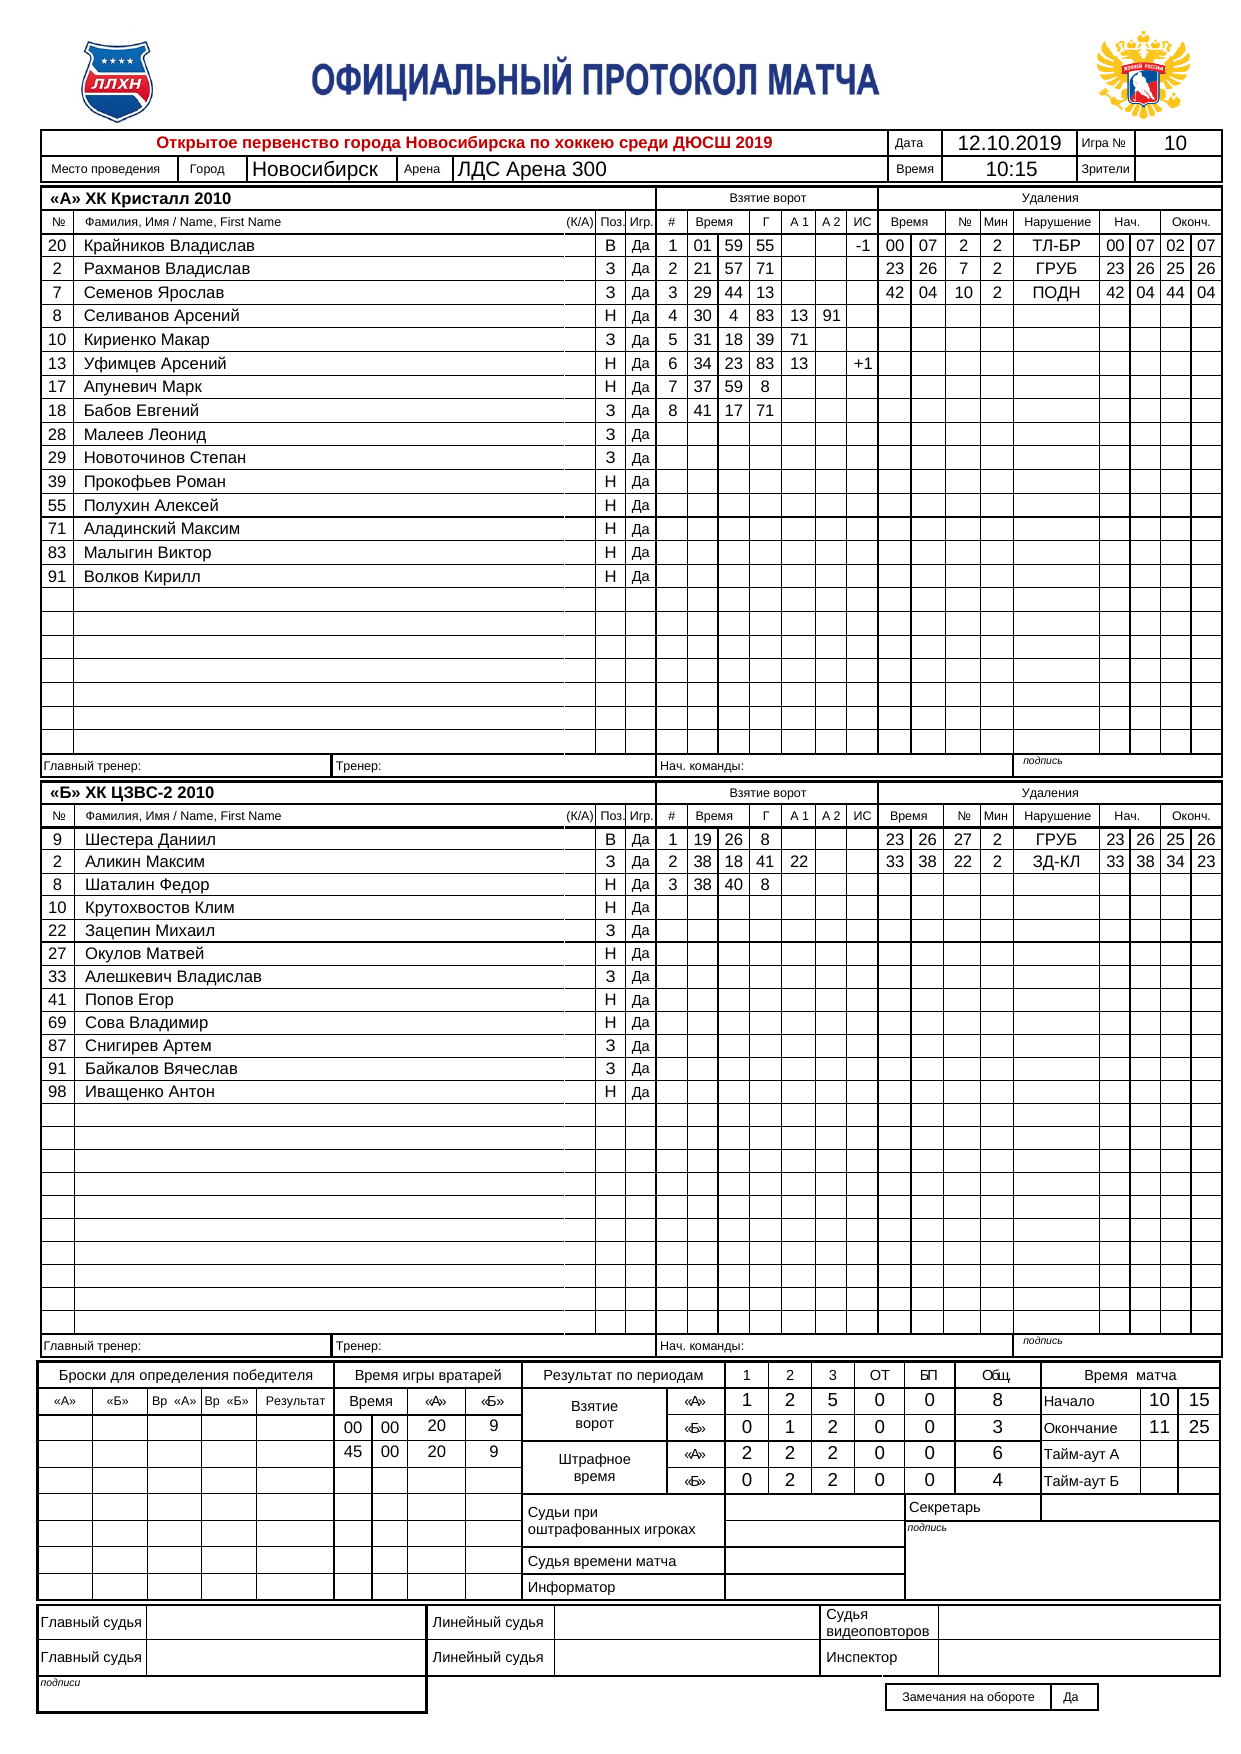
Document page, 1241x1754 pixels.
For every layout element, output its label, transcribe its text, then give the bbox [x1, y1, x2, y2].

table_cell [719, 1288, 749, 1310]
table_cell [1161, 328, 1190, 351]
table_cell [847, 423, 877, 445]
table_cell [148, 1416, 201, 1440]
table_cell [257, 1441, 333, 1467]
table_cell 2 [657, 850, 687, 872]
table_cell [750, 1081, 781, 1103]
table_cell 0 [726, 1415, 768, 1440]
table_cell А 2 [816, 211, 846, 233]
table_cell [912, 659, 945, 682]
table_cell Да [626, 446, 655, 469]
table_cell Поз. [596, 805, 625, 826]
table_cell [1100, 541, 1129, 564]
table_cell [657, 943, 687, 964]
table_cell [42, 1311, 74, 1333]
table_cell [912, 1196, 943, 1218]
table_cell [565, 423, 595, 445]
table_cell 1 [769, 1415, 811, 1440]
table_cell [688, 1219, 717, 1241]
table_cell [148, 1574, 201, 1599]
table_cell [719, 1219, 749, 1241]
table_cell [657, 541, 687, 564]
table_cell [816, 1104, 846, 1126]
table_cell Судьи при оштрафованных игроках [523, 1495, 724, 1546]
table_cell Шестера Даниил [75, 829, 564, 849]
table_cell [657, 896, 687, 918]
table_cell [657, 920, 687, 941]
table_cell [912, 1311, 943, 1333]
table_cell [1131, 1311, 1160, 1333]
table_cell [1100, 494, 1129, 516]
table_cell 2 [42, 850, 74, 872]
table_cell З [596, 328, 625, 351]
table_cell [1131, 1104, 1160, 1126]
table_cell Оконч. [1161, 211, 1221, 233]
table_cell [1192, 588, 1221, 611]
table_header «Б» ХК ЦЗВС-2 2010 [42, 783, 655, 803]
table_cell [946, 683, 980, 706]
table_cell [1131, 588, 1160, 611]
table_cell 02 [1161, 235, 1190, 256]
table_cell 87 [42, 1035, 74, 1057]
table_cell [879, 470, 910, 493]
table_cell [750, 636, 781, 658]
table_header Общ. [956, 1363, 1040, 1387]
table_cell [596, 1242, 625, 1264]
table_cell [1161, 1104, 1190, 1126]
table_cell [75, 1173, 564, 1195]
table_cell [1100, 636, 1129, 658]
table_cell [39, 1574, 92, 1599]
table_cell [42, 1265, 74, 1287]
table_cell [596, 1219, 625, 1241]
table_cell [750, 1012, 781, 1033]
table_cell [847, 470, 877, 493]
table_cell [1131, 494, 1160, 516]
table_cell [944, 1219, 980, 1241]
table_cell 6 [657, 352, 687, 374]
table_cell [782, 446, 815, 469]
table_cell (К/А) [565, 805, 595, 826]
table_cell Игр. [626, 805, 655, 826]
table_cell Апуневич Марк [74, 376, 564, 398]
table_cell [1014, 1288, 1099, 1310]
table_cell 0 [726, 1468, 768, 1493]
table_cell [782, 829, 815, 849]
table_cell [1014, 565, 1099, 587]
table_cell [750, 943, 781, 964]
table_cell «Б» [93, 1389, 147, 1413]
table_cell [1014, 399, 1099, 422]
table_cell [719, 494, 749, 516]
table_cell [981, 943, 1013, 964]
table_cell [912, 446, 945, 469]
table_cell [847, 541, 877, 564]
table_cell [946, 470, 980, 493]
table_cell [816, 1150, 846, 1172]
table_cell [816, 683, 846, 706]
table_cell Мин [981, 805, 1013, 826]
table_cell [912, 470, 945, 493]
table_cell [750, 588, 781, 611]
table_cell Да [626, 518, 655, 540]
table_cell [944, 1173, 980, 1195]
table_cell [596, 707, 625, 729]
table_cell [1014, 874, 1099, 895]
table_cell [688, 1196, 717, 1218]
table_cell [688, 966, 717, 987]
table_cell [657, 966, 687, 987]
table_cell [42, 1196, 74, 1218]
table_cell [626, 1150, 655, 1172]
table_cell [912, 1173, 943, 1195]
table_cell [719, 565, 749, 587]
table_header «А» ХК Кристалл 2010 [42, 188, 655, 209]
table_cell [981, 1242, 1013, 1264]
table_cell [946, 565, 980, 587]
table_cell [719, 1150, 749, 1172]
table_cell [688, 565, 717, 587]
table_cell 34 [1161, 850, 1190, 872]
table_cell [1131, 518, 1160, 540]
table_cell Время [688, 805, 749, 826]
table_cell [939, 1640, 1219, 1675]
table_cell [1014, 989, 1099, 1011]
table_cell Время [889, 157, 941, 181]
table_cell [1131, 874, 1160, 895]
table_cell [688, 1242, 717, 1264]
table_cell [816, 588, 846, 611]
table_cell [946, 328, 980, 351]
table_cell [565, 612, 595, 634]
table_cell [1131, 659, 1160, 682]
table_cell Рахманов Владислав [74, 257, 564, 280]
table_cell [981, 659, 1013, 682]
table_cell [782, 1127, 815, 1149]
table_cell Да [626, 1081, 655, 1103]
table_cell [1014, 1035, 1099, 1057]
table_cell [202, 1574, 256, 1599]
table_header ОТ [855, 1363, 904, 1387]
table_cell 9 [42, 829, 74, 849]
table_cell [39, 1416, 92, 1440]
table_cell 04 [1192, 281, 1221, 303]
table_header Удаления [879, 783, 1221, 803]
table_cell Уфимцев Арсений [74, 352, 564, 374]
table_cell 1 [726, 1389, 768, 1413]
table_cell [847, 989, 877, 1011]
table_cell [1192, 518, 1221, 540]
table_cell [257, 1521, 333, 1546]
table_cell [596, 612, 625, 634]
table_cell 23 [1192, 850, 1221, 872]
table_cell 34 [688, 352, 717, 374]
table_cell [657, 1127, 687, 1149]
table_cell 2 [726, 1442, 768, 1467]
table_cell Окончание [1042, 1415, 1140, 1440]
table_cell [565, 1265, 595, 1287]
table_cell [946, 376, 980, 398]
table_cell «Б » [466, 1389, 521, 1413]
table_cell [565, 920, 595, 941]
table_cell [1192, 707, 1221, 729]
table_cell [596, 1150, 625, 1172]
table_cell [944, 1127, 980, 1149]
table_cell [981, 966, 1013, 987]
table_cell [1161, 612, 1190, 634]
table_cell [1192, 943, 1221, 964]
table_cell [782, 494, 815, 516]
table_cell [847, 1104, 877, 1126]
table_cell [726, 1495, 904, 1520]
table_cell [981, 1173, 1013, 1195]
table_header БП [905, 1363, 954, 1387]
table_cell [879, 399, 910, 422]
table_cell подпись [1014, 1335, 1221, 1356]
table_cell [565, 636, 595, 658]
table_cell [726, 1575, 904, 1599]
table_cell ЗД-КЛ [1014, 850, 1099, 872]
table_cell [1131, 1288, 1160, 1310]
table_cell [912, 305, 945, 327]
table_cell [657, 707, 687, 729]
table_cell 2 [981, 850, 1013, 872]
table_cell [657, 1265, 687, 1287]
table_cell Да [626, 376, 655, 398]
table_cell [750, 541, 781, 564]
table_cell [1141, 1468, 1177, 1493]
table_cell [719, 730, 749, 753]
table_cell [944, 1150, 980, 1172]
table_cell Аликин Максим [75, 850, 564, 872]
table_cell [596, 1265, 625, 1287]
table_cell [879, 966, 910, 987]
table_cell [719, 1104, 749, 1126]
table_cell [1192, 305, 1221, 327]
table_header Игра № [1078, 131, 1134, 155]
table_cell [657, 683, 687, 706]
table_cell [782, 1265, 815, 1287]
table_cell [879, 1127, 910, 1149]
table_cell 55 [42, 494, 73, 516]
table_header 10 [1136, 131, 1221, 155]
table_cell [202, 1521, 256, 1546]
table_cell [912, 636, 945, 658]
table_cell [74, 707, 564, 729]
table_cell [782, 612, 815, 634]
table_cell [912, 707, 945, 729]
table_cell 25 [1179, 1415, 1219, 1440]
table_cell [42, 1219, 74, 1241]
table_cell [847, 683, 877, 706]
table_cell [1179, 1441, 1219, 1467]
table_header Взятие ворот [657, 188, 877, 209]
table_cell [816, 1058, 846, 1079]
table_cell [750, 1265, 781, 1287]
table_cell [946, 446, 980, 469]
table_cell [847, 1150, 877, 1172]
table_cell Да [626, 423, 655, 445]
table_cell [688, 423, 717, 445]
table_cell Да [626, 1012, 655, 1033]
table_cell [750, 494, 781, 516]
table_cell [750, 896, 781, 918]
table_cell [912, 612, 945, 634]
table_cell [42, 612, 73, 634]
table_cell Н [596, 1012, 625, 1033]
table_cell [257, 1416, 333, 1440]
table_cell [565, 874, 595, 895]
table_cell [719, 1081, 749, 1103]
table_cell 38 [1131, 850, 1160, 872]
table_cell [782, 943, 815, 964]
table_cell [596, 1173, 625, 1195]
table_cell 98 [42, 1081, 74, 1103]
table_cell [657, 612, 687, 634]
table_cell [816, 399, 846, 422]
table_cell [1014, 966, 1099, 987]
table_cell [879, 588, 910, 611]
table_cell [981, 1150, 1013, 1172]
table_cell 41 [42, 989, 74, 1011]
table_cell [657, 1311, 687, 1333]
table_cell [1161, 1173, 1190, 1195]
table_cell 10 [42, 328, 73, 351]
table_cell [782, 1081, 815, 1103]
table_cell 10 [1141, 1389, 1177, 1413]
table_cell [1161, 1081, 1190, 1103]
table_cell Н [596, 1081, 625, 1103]
table_cell [750, 1127, 781, 1149]
table_cell [816, 707, 846, 729]
table_cell [1161, 494, 1190, 516]
table_cell [1131, 376, 1160, 398]
table_cell [912, 966, 943, 987]
table_cell [1131, 730, 1160, 753]
table_cell [847, 1196, 877, 1218]
table_cell [657, 659, 687, 682]
table_cell [1131, 1265, 1160, 1287]
table_cell [1131, 1150, 1160, 1172]
table_cell [1042, 1495, 1219, 1520]
table_cell [946, 541, 980, 564]
table_cell [1014, 305, 1099, 327]
table_cell [944, 1035, 980, 1057]
table_cell [719, 1127, 749, 1149]
table_cell 0 [855, 1468, 904, 1493]
table_cell [847, 636, 877, 658]
table_cell [565, 352, 595, 374]
table_cell [912, 1265, 943, 1287]
table_cell Новоточинов Степан [74, 446, 564, 469]
table_cell 10:15 [943, 157, 1076, 181]
table_cell [912, 1242, 943, 1264]
table_cell [1100, 1104, 1129, 1126]
table_cell 2 [812, 1468, 854, 1493]
table_cell [750, 470, 781, 493]
table_cell Результат [257, 1389, 333, 1413]
table_cell 0 [855, 1415, 904, 1440]
table_cell Попов Егор [75, 989, 564, 1011]
table_cell [1131, 541, 1160, 564]
table_cell [1100, 1173, 1129, 1195]
table_cell [782, 1219, 815, 1241]
table_cell [1131, 470, 1160, 493]
table_cell [981, 518, 1013, 540]
table_cell 00 [879, 235, 910, 256]
table_cell [42, 1173, 74, 1195]
table_cell [257, 1547, 333, 1573]
table_cell [1014, 1173, 1099, 1195]
table_cell [688, 1104, 717, 1126]
table_cell [847, 281, 877, 303]
table_cell [879, 1219, 910, 1241]
table_cell [1192, 636, 1221, 658]
table_cell [981, 683, 1013, 706]
table_cell [1192, 683, 1221, 706]
table_cell 71 [42, 518, 73, 540]
table_cell [1014, 1150, 1099, 1172]
table_cell [39, 1441, 92, 1467]
table_cell [565, 683, 595, 706]
table_cell 2 [42, 257, 73, 280]
table_cell [1161, 1150, 1190, 1172]
table_cell [565, 829, 595, 849]
table_cell [565, 470, 595, 493]
table_cell Нарушение [1014, 805, 1099, 826]
table_cell [750, 1288, 781, 1310]
table_cell [1100, 1150, 1129, 1172]
table_cell [1161, 518, 1190, 540]
table_cell 42 [879, 281, 910, 303]
table_cell [946, 588, 980, 611]
table_cell [816, 235, 846, 256]
table_cell [565, 1173, 595, 1195]
table_cell [565, 446, 595, 469]
table_cell [719, 659, 749, 682]
table_cell [565, 943, 595, 964]
table_cell [750, 659, 781, 682]
table_cell Н [596, 989, 625, 1011]
table_cell [688, 612, 717, 634]
table_cell 00 [1100, 235, 1129, 256]
table_cell 0 [905, 1389, 954, 1413]
table_cell [816, 281, 846, 303]
table_cell [782, 281, 815, 303]
table_cell «А» [668, 1389, 724, 1413]
table_cell Вр «Б» [202, 1389, 256, 1413]
table_cell [1161, 305, 1190, 327]
table_cell [1100, 1012, 1129, 1033]
table_cell Полухин Алексей [74, 494, 564, 516]
table_cell [816, 1127, 846, 1149]
table_cell [816, 874, 846, 895]
table_cell [750, 920, 781, 941]
table_cell [565, 730, 595, 753]
table_cell [847, 943, 877, 964]
table_cell [1192, 659, 1221, 682]
table_cell 23 [1100, 829, 1129, 849]
table_cell [596, 636, 625, 658]
table_header 2 [769, 1363, 811, 1387]
table_cell 41 [750, 850, 781, 872]
table_cell 71 [750, 257, 781, 280]
table_cell [657, 1012, 687, 1033]
table_cell [782, 235, 815, 256]
table_cell [596, 1196, 625, 1218]
table_cell 2 [981, 829, 1013, 849]
table_cell [782, 1058, 815, 1079]
table_cell [1192, 896, 1221, 918]
table_cell Время [335, 1389, 407, 1413]
table_cell Да [626, 920, 655, 941]
table_cell [750, 1242, 781, 1264]
table_cell подпись [1014, 755, 1221, 776]
table_cell 71 [750, 399, 781, 422]
table_cell [1192, 541, 1221, 564]
table_cell [408, 1574, 465, 1599]
table_cell 26 [1131, 257, 1160, 280]
table_cell [42, 1150, 74, 1172]
table_cell [847, 399, 877, 422]
table_cell [719, 588, 749, 611]
table_cell [1131, 989, 1160, 1011]
table_cell [719, 446, 749, 469]
table_cell [944, 896, 980, 918]
table_cell [847, 850, 877, 872]
table_cell 04 [912, 281, 945, 303]
table_cell Нач. [1100, 805, 1160, 826]
table_cell ГРУБ [1014, 257, 1099, 280]
table_cell [1136, 157, 1221, 181]
table_cell [816, 1219, 846, 1241]
table_cell [1161, 943, 1190, 964]
table_cell 7 [657, 376, 687, 398]
table_cell [555, 1606, 819, 1639]
table_cell 07 [1192, 235, 1221, 256]
table_cell 07 [1131, 235, 1160, 256]
table_cell [816, 920, 846, 941]
table_cell А 1 [782, 805, 815, 826]
table_cell 38 [912, 850, 943, 872]
picture [5, 28, 1197, 129]
table_cell [373, 1574, 407, 1599]
table_cell [626, 612, 655, 634]
table_cell Да [626, 328, 655, 351]
table_cell [1131, 920, 1160, 941]
table_cell [626, 730, 655, 753]
table_cell [912, 565, 945, 587]
table_cell Секретарь [906, 1495, 1040, 1520]
table_cell Время [879, 805, 943, 826]
table_cell [847, 1081, 877, 1103]
table_cell [816, 989, 846, 1011]
table_cell Тайм-аут Б [1042, 1468, 1140, 1493]
table_cell [75, 1104, 564, 1126]
table_cell ГРУБ [1014, 829, 1099, 849]
table_cell [944, 966, 980, 987]
table_cell [981, 446, 1013, 469]
table_cell З [596, 257, 625, 280]
table_cell [1014, 636, 1099, 658]
table_cell Да [626, 943, 655, 964]
table_cell [1161, 541, 1190, 564]
table_cell [657, 518, 687, 540]
table_cell Г [750, 211, 781, 233]
table_cell [1161, 707, 1190, 729]
table_header Открытое первенство города Новосибирска по хоккею среди ДЮСШ 2019 [42, 131, 887, 155]
table_cell [39, 1494, 92, 1520]
table_cell [1100, 896, 1129, 918]
table_cell 26 [1131, 829, 1160, 849]
table_cell [596, 659, 625, 682]
table_cell [879, 1173, 910, 1195]
table_cell Да [626, 235, 655, 256]
table_cell [719, 1173, 749, 1195]
table_cell 0 [855, 1389, 904, 1413]
table_cell 22 [944, 850, 980, 872]
table_cell 40 [719, 874, 749, 895]
table_cell Время [879, 211, 945, 233]
table_cell [1131, 896, 1160, 918]
table_cell [1131, 446, 1160, 469]
table_cell [1100, 399, 1129, 422]
table_cell [626, 1127, 655, 1149]
table_cell [148, 1547, 201, 1573]
table_cell [847, 659, 877, 682]
table_cell [1161, 1127, 1190, 1149]
table_cell [1131, 1127, 1160, 1149]
table_cell [257, 1468, 333, 1493]
table_cell [657, 1173, 687, 1195]
table_cell [782, 1012, 815, 1033]
table_cell Н [596, 896, 625, 918]
table_cell 44 [719, 281, 749, 303]
table_cell [657, 1081, 687, 1103]
table_cell [879, 565, 910, 587]
table_cell 27 [944, 829, 980, 849]
table_cell З [596, 1035, 625, 1057]
table_cell [816, 1242, 846, 1264]
table_cell [782, 1150, 815, 1172]
table_cell (К/А) [565, 211, 595, 233]
table_cell [782, 565, 815, 587]
table_cell [202, 1494, 256, 1520]
table_cell 10 [42, 896, 74, 918]
table_cell [1192, 446, 1221, 469]
table_cell З [596, 446, 625, 469]
table_cell Да [626, 494, 655, 516]
table_cell [981, 565, 1013, 587]
table_cell [75, 1311, 564, 1333]
table_cell [657, 1104, 687, 1126]
table_cell 01 [688, 235, 717, 256]
table_cell Байкалов Вячеслав [75, 1058, 564, 1079]
table_cell [782, 376, 815, 398]
table_cell [565, 588, 595, 611]
table_cell [944, 989, 980, 1011]
table_cell Время [688, 211, 749, 233]
table_cell «А» [668, 1442, 724, 1467]
table_cell [750, 683, 781, 706]
table_header Взятие ворот [657, 783, 877, 803]
table_cell [688, 1288, 717, 1310]
table_cell [466, 1574, 521, 1599]
table_cell [847, 518, 877, 540]
table_cell [879, 659, 910, 682]
table_cell [1161, 659, 1190, 682]
table_cell [847, 1311, 877, 1333]
table_cell [1131, 612, 1160, 634]
table_cell 11 [1141, 1415, 1177, 1440]
table_cell [719, 1035, 749, 1057]
table_cell [1014, 1012, 1099, 1033]
table_cell 42 [1100, 281, 1129, 303]
table_cell [1161, 683, 1190, 706]
table_cell [147, 1606, 425, 1639]
table_cell [688, 1311, 717, 1333]
table_cell [373, 1494, 407, 1520]
table_cell 2 [812, 1415, 854, 1440]
table_cell [847, 565, 877, 587]
table_cell 2 [769, 1442, 811, 1467]
table_cell [816, 1265, 846, 1287]
table_cell [42, 683, 73, 706]
table_cell ИС [847, 805, 877, 826]
table_cell [565, 1150, 595, 1172]
table_cell А 1 [782, 211, 815, 233]
table_cell [596, 588, 625, 611]
table_cell [816, 966, 846, 987]
table_cell [912, 494, 945, 516]
table_cell [782, 636, 815, 658]
table_cell № [42, 211, 73, 233]
table_cell [75, 1288, 564, 1310]
table_cell [1100, 1127, 1129, 1149]
table_cell [688, 1127, 717, 1149]
table_cell [1014, 352, 1099, 374]
table_cell [257, 1494, 333, 1520]
table_cell Поз. [596, 211, 625, 233]
table_cell [1100, 707, 1129, 729]
table_cell 2 [946, 235, 980, 256]
table_cell [565, 328, 595, 351]
table_cell Новосибирск [248, 157, 396, 181]
table_cell З [596, 966, 625, 987]
table_cell [1100, 376, 1129, 398]
table_cell [750, 1311, 781, 1333]
table_cell [1100, 1196, 1129, 1218]
table_cell [1131, 1242, 1160, 1264]
table_cell 26 [912, 829, 943, 849]
table_cell [1100, 588, 1129, 611]
table_cell [42, 1127, 74, 1149]
table_cell [93, 1547, 147, 1573]
table_cell [944, 943, 980, 964]
table_cell [944, 1311, 980, 1333]
table_cell [816, 1196, 846, 1218]
table_cell 91 [42, 1058, 74, 1079]
table_cell 38 [688, 850, 717, 872]
table_cell [879, 920, 910, 941]
table_cell Вр «А» [148, 1389, 201, 1413]
table_cell [42, 1288, 74, 1310]
table_cell [816, 636, 846, 658]
table_cell Семенов Ярослав [74, 281, 564, 303]
table_cell [879, 1288, 910, 1310]
table_cell [782, 541, 815, 564]
table_cell Да [626, 1058, 655, 1079]
table_cell [565, 659, 595, 682]
table_cell [847, 1035, 877, 1057]
table_cell [879, 376, 910, 398]
table_cell [657, 1196, 687, 1218]
table_cell [335, 1574, 371, 1599]
table_cell [816, 1081, 846, 1103]
table_cell [657, 1242, 687, 1264]
table_header Да [1052, 1685, 1097, 1709]
table_cell [1100, 423, 1129, 445]
table_header Замечания на обороте [887, 1685, 1050, 1709]
table_cell [782, 1104, 815, 1126]
table_cell [847, 612, 877, 634]
table_cell [719, 966, 749, 987]
table_cell [626, 1288, 655, 1310]
table_cell [657, 470, 687, 493]
table_cell 30 [688, 305, 717, 327]
table_cell [981, 588, 1013, 611]
table_cell Да [626, 896, 655, 918]
table_cell [981, 707, 1013, 729]
table_cell 59 [719, 235, 749, 256]
table_cell [782, 989, 815, 1011]
table_cell Да [626, 989, 655, 1011]
table_cell Мин [981, 211, 1013, 233]
table_cell [912, 683, 945, 706]
table_cell [912, 989, 943, 1011]
table_cell [1131, 943, 1160, 964]
table_cell [1014, 446, 1099, 469]
table_cell 2 [769, 1389, 811, 1413]
table_cell Да [626, 565, 655, 587]
table_cell [1131, 1081, 1160, 1103]
table_cell 21 [688, 257, 717, 280]
table_cell Город [179, 157, 246, 181]
table_cell [782, 1288, 815, 1310]
table_cell 1 [657, 235, 687, 256]
table_cell [944, 1012, 980, 1033]
table_cell [75, 1127, 564, 1149]
table_cell 83 [750, 305, 781, 327]
table_cell [565, 281, 595, 303]
table_cell Тренер: [333, 755, 655, 776]
table_cell [981, 494, 1013, 516]
table_cell [626, 1311, 655, 1333]
table_cell Линейный судья [428, 1640, 554, 1675]
table_cell Н [596, 470, 625, 493]
table_cell [981, 1219, 1013, 1241]
table_cell [1192, 730, 1221, 753]
table_cell [816, 376, 846, 398]
table_cell [1014, 1265, 1099, 1287]
table_cell [883, 1677, 1220, 1681]
table_cell [657, 1150, 687, 1172]
table_cell Да [626, 352, 655, 374]
table_cell 25 [1161, 829, 1190, 849]
table_cell [912, 328, 945, 351]
table_cell 26 [1192, 257, 1221, 280]
table_cell [75, 1150, 564, 1172]
table_cell [879, 1265, 910, 1287]
table_cell [847, 1127, 877, 1149]
table_cell Штрафное время [523, 1442, 666, 1493]
table_cell [816, 518, 846, 540]
table_cell [1131, 683, 1160, 706]
table_cell [816, 1035, 846, 1057]
table_cell [782, 730, 815, 753]
table_cell [42, 1242, 74, 1264]
table_cell [626, 1242, 655, 1264]
table_cell [879, 943, 910, 964]
table_cell подпись [906, 1522, 1219, 1599]
table_cell [782, 1035, 815, 1057]
table_cell [1100, 1035, 1129, 1057]
table_cell [719, 1311, 749, 1333]
table_cell Тренер: [333, 1335, 655, 1356]
table_cell [1192, 1311, 1221, 1333]
table_cell [42, 707, 73, 729]
table_cell [847, 1288, 877, 1310]
table_cell [912, 920, 943, 941]
table_cell 2 [812, 1442, 854, 1467]
table_cell [42, 1104, 74, 1126]
table_cell [373, 1547, 407, 1573]
table_cell 8 [657, 399, 687, 422]
table_cell В [596, 235, 625, 256]
table_cell [688, 707, 717, 729]
table_cell [912, 1081, 943, 1103]
table_cell [626, 659, 655, 682]
table_cell [1014, 541, 1099, 564]
table_cell [1100, 470, 1129, 493]
table_cell [596, 730, 625, 753]
table_cell № [944, 805, 980, 826]
table_cell [944, 1104, 980, 1126]
table_cell [782, 1242, 815, 1264]
table_cell [750, 730, 781, 753]
table_cell [688, 1081, 717, 1103]
table_cell [74, 683, 564, 706]
table_cell [1014, 1127, 1099, 1149]
table_cell [1161, 966, 1190, 987]
table_cell [879, 1311, 910, 1333]
table_cell [847, 874, 877, 895]
table_cell [75, 1219, 564, 1241]
table_cell [912, 1012, 943, 1033]
table_cell Фамилия, Имя / Name, First Name [74, 211, 565, 233]
table_cell [944, 1288, 980, 1310]
table_cell [750, 565, 781, 587]
table_cell [1192, 376, 1221, 398]
table_cell [657, 1288, 687, 1310]
table_cell 9 [466, 1416, 521, 1440]
table_cell [816, 423, 846, 445]
table_cell [847, 1058, 877, 1079]
table_cell 26 [912, 257, 945, 280]
table_cell [782, 1196, 815, 1218]
table_cell [847, 896, 877, 918]
table_cell 0 [905, 1415, 954, 1440]
table_cell [847, 328, 877, 351]
table_cell [879, 1012, 910, 1033]
table_cell [912, 1219, 943, 1241]
table_cell [335, 1547, 371, 1573]
table_cell [1192, 399, 1221, 422]
table_cell [1100, 565, 1129, 587]
table_cell 0 [905, 1468, 954, 1493]
table_cell [657, 1058, 687, 1079]
table_cell Н [596, 305, 625, 327]
table_cell [1192, 1012, 1221, 1033]
table_cell [981, 636, 1013, 658]
table_cell [1192, 1288, 1221, 1310]
table_header Время игры вратарей [335, 1363, 521, 1387]
table_cell [750, 1058, 781, 1079]
table_cell [1100, 1311, 1129, 1333]
table_cell [981, 305, 1013, 327]
table_cell [1100, 1265, 1129, 1287]
table_cell [1014, 1104, 1099, 1126]
table_cell З [596, 850, 625, 872]
table_cell [981, 470, 1013, 493]
table_cell [1014, 1196, 1099, 1218]
table_cell [1161, 1219, 1190, 1241]
table_cell [912, 518, 945, 540]
table_cell [946, 305, 980, 327]
table_cell [1100, 446, 1129, 469]
table_cell [944, 1242, 980, 1264]
table_cell [946, 399, 980, 422]
table_cell [1161, 1035, 1190, 1057]
table_cell Волков Кирилл [74, 565, 564, 587]
table_cell 27 [42, 943, 74, 964]
table_cell [657, 989, 687, 1011]
table_cell 7 [42, 281, 73, 303]
table_cell [1192, 470, 1221, 493]
table_cell [1014, 1311, 1099, 1333]
table_cell «Б» [668, 1468, 724, 1493]
table_cell [879, 1081, 910, 1103]
table_cell [1192, 494, 1221, 516]
table_cell 28 [42, 423, 73, 445]
table_cell [93, 1441, 147, 1467]
table_cell [565, 565, 595, 587]
table_cell [912, 1288, 943, 1310]
table_cell [1161, 989, 1190, 1011]
table_cell [1192, 920, 1221, 941]
table_cell 33 [1100, 850, 1129, 872]
table_cell [847, 376, 877, 398]
table_cell 8 [750, 874, 781, 895]
table_header Дата [889, 131, 941, 155]
table_cell [1192, 352, 1221, 374]
table_cell [1131, 966, 1160, 987]
table_cell [912, 1127, 943, 1149]
table_cell [74, 659, 564, 682]
table_cell [74, 588, 564, 611]
table_cell [688, 1265, 717, 1287]
table_cell Тайм-аут А [1042, 1441, 1140, 1467]
table_cell [981, 541, 1013, 564]
table_cell [946, 636, 980, 658]
table_cell [782, 896, 815, 918]
table_cell Иващенко Антон [75, 1081, 564, 1103]
table_cell [657, 423, 687, 445]
table_cell [1014, 943, 1099, 964]
table_cell 3 [956, 1415, 1040, 1440]
table_cell [657, 494, 687, 516]
table_cell [816, 612, 846, 634]
table_cell [688, 446, 717, 469]
table_cell Место проведения [42, 157, 177, 181]
table_cell Фамилия, Имя / Name, First Name [75, 805, 565, 826]
table_cell [1014, 470, 1099, 493]
table_cell [688, 896, 717, 918]
table_cell [719, 989, 749, 1011]
table_cell 33 [42, 966, 74, 987]
table_cell [1014, 707, 1099, 729]
table_cell [657, 636, 687, 658]
table_cell Н [596, 352, 625, 374]
table_cell [1192, 1081, 1221, 1103]
table_cell 44 [1161, 281, 1190, 303]
table_cell [912, 352, 945, 374]
table_cell 00 [373, 1416, 407, 1440]
table_cell [565, 850, 595, 872]
table_cell [1192, 966, 1221, 987]
table_cell [816, 470, 846, 493]
table_cell 23 [719, 352, 749, 374]
table_cell [816, 659, 846, 682]
table_cell Нач. команды: [657, 1335, 1012, 1356]
table_cell [1161, 1196, 1190, 1218]
table_cell [782, 423, 815, 445]
table_cell [879, 612, 910, 634]
table_cell [847, 446, 877, 469]
table_cell [1131, 399, 1160, 422]
table_cell [782, 588, 815, 611]
table_cell [1161, 896, 1190, 918]
table_cell [816, 257, 846, 280]
table_cell В [596, 829, 625, 849]
table_header Время матча [1042, 1363, 1219, 1387]
table_cell 8 [750, 376, 781, 398]
table_cell 9 [466, 1441, 521, 1467]
table_cell [816, 494, 846, 516]
table_cell [1100, 1288, 1129, 1310]
table_cell [93, 1416, 147, 1440]
table_cell [565, 1127, 595, 1149]
table_cell [1141, 1441, 1177, 1467]
table_cell [946, 494, 980, 516]
table_cell [596, 1288, 625, 1310]
table_cell [688, 1012, 717, 1033]
table_cell [879, 989, 910, 1011]
table_cell 2 [657, 257, 687, 280]
table_cell З [596, 423, 625, 445]
table_cell 38 [688, 874, 717, 895]
table_cell Н [596, 494, 625, 516]
table_cell [981, 1012, 1013, 1033]
table_cell 19 [688, 829, 717, 849]
table_cell [688, 1173, 717, 1195]
table_cell [750, 518, 781, 540]
table_cell Начало [1042, 1389, 1140, 1413]
table_header 3 [812, 1363, 854, 1387]
table_cell Да [626, 874, 655, 895]
table_cell [981, 612, 1013, 634]
table_cell [688, 989, 717, 1011]
table_cell [847, 588, 877, 611]
table_cell 57 [719, 257, 749, 280]
table_cell [148, 1521, 201, 1546]
table_cell 25 [1161, 257, 1190, 280]
table_cell № [42, 805, 74, 826]
table_cell [1131, 352, 1160, 374]
table_cell 2 [981, 235, 1013, 256]
table_cell 17 [719, 399, 749, 422]
table_cell [1161, 588, 1190, 611]
table_cell [75, 1265, 564, 1287]
table_cell [565, 518, 595, 540]
table_cell [596, 1127, 625, 1149]
table_cell [565, 305, 595, 327]
table_cell [719, 612, 749, 634]
table_cell Нач. команды: [657, 755, 1012, 776]
table_cell [1131, 1035, 1160, 1057]
table_cell Главный судья [39, 1606, 146, 1639]
table_cell [1131, 1012, 1160, 1033]
table_cell [1014, 1242, 1099, 1264]
table_cell 10 [946, 281, 980, 303]
table_cell [565, 966, 595, 987]
table_cell 13 [42, 352, 73, 374]
table_cell 4 [657, 305, 687, 327]
table_cell [1131, 423, 1160, 445]
table_cell Шаталин Федор [75, 874, 564, 895]
table_cell [1100, 305, 1129, 327]
table_cell [1161, 1265, 1190, 1287]
table_cell [1161, 446, 1190, 469]
table_cell [912, 943, 943, 964]
table_cell [148, 1494, 201, 1520]
table_cell [879, 1035, 910, 1057]
table_cell [750, 1196, 781, 1218]
table_cell Информатор [523, 1575, 724, 1599]
table_cell [782, 399, 815, 422]
table_cell [879, 328, 910, 351]
table_cell [946, 612, 980, 634]
table_cell [816, 896, 846, 918]
table_cell [408, 1468, 465, 1493]
table_cell [912, 1150, 943, 1172]
table_cell [657, 730, 687, 753]
table_cell [1131, 565, 1160, 587]
table_cell Крутохвостов Клим [75, 896, 564, 918]
table_cell [565, 1311, 595, 1333]
table_cell [879, 518, 910, 540]
table_cell [565, 235, 595, 256]
table_cell [719, 1265, 749, 1287]
table_cell [202, 1468, 256, 1493]
table_cell [879, 1150, 910, 1172]
table_cell [847, 1012, 877, 1033]
table_cell [202, 1441, 256, 1467]
table_cell [657, 588, 687, 611]
table_cell 39 [42, 470, 73, 493]
table_cell [847, 730, 877, 753]
table_cell Малыгин Виктор [74, 541, 564, 564]
table_cell # [657, 211, 687, 233]
table_cell [39, 1468, 92, 1493]
table_cell [42, 588, 73, 611]
table_cell [1100, 1058, 1129, 1079]
table_cell [719, 943, 749, 964]
table_cell 07 [912, 235, 945, 256]
table_cell [1014, 683, 1099, 706]
table_cell А 2 [816, 805, 846, 826]
table_cell Да [626, 470, 655, 493]
table_cell [879, 494, 910, 516]
table_cell 83 [42, 541, 73, 564]
table_cell [816, 829, 846, 849]
table_cell [719, 1012, 749, 1033]
table_cell [1014, 518, 1099, 540]
table_cell 0 [855, 1442, 904, 1467]
table_cell [466, 1521, 521, 1546]
table_cell Да [626, 966, 655, 987]
table_cell Н [596, 943, 625, 964]
table_cell [39, 1547, 92, 1573]
table_cell [93, 1521, 147, 1546]
table_cell [1014, 896, 1099, 918]
table_cell 37 [688, 376, 717, 398]
table_cell 23 [879, 257, 910, 280]
table_cell [555, 1640, 819, 1675]
table_cell [782, 1311, 815, 1333]
table_cell № [946, 211, 980, 233]
table_cell Аладинский Максим [74, 518, 564, 540]
table_header Броски для определения победителя [39, 1363, 333, 1387]
table_cell [750, 1173, 781, 1195]
table_cell 2 [981, 281, 1013, 303]
table_cell [1014, 612, 1099, 634]
table_cell Зрители [1078, 157, 1134, 181]
table_cell [981, 399, 1013, 422]
table_cell [719, 1058, 749, 1079]
table_cell Алешкевич Владислав [75, 966, 564, 987]
table_cell [565, 541, 595, 564]
table_cell Крайников Владислав [74, 235, 564, 256]
table_cell [944, 874, 980, 895]
table_cell [879, 730, 910, 753]
table_cell Главный тренер: [42, 1335, 330, 1356]
table_cell 71 [782, 328, 815, 351]
table_cell 13 [782, 305, 815, 327]
table_cell Окулов Матвей [75, 943, 564, 964]
table_cell [912, 730, 945, 753]
table_cell [688, 636, 717, 658]
table_cell [257, 1574, 333, 1599]
table_cell [816, 943, 846, 964]
table_cell [596, 1104, 625, 1126]
table_cell З [596, 1058, 625, 1079]
table_cell [688, 1150, 717, 1172]
table_cell [946, 352, 980, 374]
table_cell 4 [956, 1468, 1040, 1493]
table_cell 22 [782, 850, 815, 872]
table_cell [782, 470, 815, 493]
table_cell [879, 1104, 910, 1126]
table_cell [879, 352, 910, 374]
table_cell [719, 518, 749, 540]
table_cell [1131, 1219, 1160, 1241]
table_cell [981, 874, 1013, 895]
table_cell Да [626, 541, 655, 564]
table_cell [1192, 1196, 1221, 1218]
table_cell [688, 659, 717, 682]
table_cell 8 [956, 1389, 1040, 1413]
table_cell [719, 683, 749, 706]
table_cell З [596, 399, 625, 422]
table_cell [657, 446, 687, 469]
table_cell [1014, 376, 1099, 398]
table_cell [1161, 376, 1190, 398]
table_cell Да [626, 257, 655, 280]
table_cell [565, 399, 595, 422]
table_cell Да [626, 281, 655, 303]
table_cell [74, 612, 564, 634]
table_cell [782, 707, 815, 729]
table_cell 91 [42, 565, 73, 587]
table_cell [1192, 874, 1221, 895]
table_cell [750, 966, 781, 987]
table_cell [1161, 874, 1190, 895]
table_cell [565, 376, 595, 398]
table_cell [626, 1104, 655, 1126]
table_cell Н [596, 874, 625, 895]
table_cell [981, 376, 1013, 398]
table_cell [626, 588, 655, 611]
table_cell [1192, 328, 1221, 351]
table_cell [981, 920, 1013, 941]
table_cell [688, 730, 717, 753]
table_cell [719, 1242, 749, 1264]
table_cell [39, 1521, 92, 1546]
table_cell [1192, 989, 1221, 1011]
table_cell [408, 1547, 465, 1573]
table_cell 2 [981, 257, 1013, 280]
table_cell [1100, 1219, 1129, 1241]
table_cell [565, 707, 595, 729]
table_cell Малеев Леонид [74, 423, 564, 445]
table_cell [626, 1219, 655, 1241]
table_cell 59 [719, 376, 749, 398]
table_cell [1131, 328, 1160, 351]
table_cell 41 [688, 399, 717, 422]
table_cell [688, 518, 717, 540]
table_cell [93, 1574, 147, 1599]
table_cell [335, 1468, 371, 1493]
table_cell [1161, 1288, 1190, 1310]
table_cell [847, 829, 877, 849]
table_cell [879, 874, 910, 895]
table_cell Н [596, 565, 625, 587]
table_cell [912, 896, 943, 918]
table_cell [565, 1219, 595, 1241]
table_cell [688, 588, 717, 611]
table_cell Судья времени матча [523, 1548, 724, 1573]
table_cell [373, 1521, 407, 1546]
table_cell ПОДН [1014, 281, 1099, 303]
table_cell [879, 541, 910, 564]
table_cell 55 [750, 235, 781, 256]
table_header Результат по периодам [523, 1363, 724, 1387]
table_cell Н [596, 541, 625, 564]
table_cell [879, 707, 910, 729]
table_cell Зацепин Михаил [75, 920, 564, 941]
table_cell [1161, 730, 1190, 753]
table_header Удаления [879, 188, 1221, 209]
table_cell [750, 989, 781, 1011]
table_cell [408, 1494, 465, 1520]
table_cell [1131, 636, 1160, 658]
table_cell [1192, 1035, 1221, 1057]
table_cell Линейный судья [428, 1606, 554, 1639]
table_cell [626, 683, 655, 706]
table_cell [981, 352, 1013, 374]
table_cell [847, 1265, 877, 1287]
table_cell [816, 1012, 846, 1033]
table_cell 69 [42, 1012, 74, 1033]
table_cell [939, 1606, 1219, 1639]
table_cell [1014, 328, 1099, 351]
table_cell [1192, 1127, 1221, 1149]
table_cell Н [596, 518, 625, 540]
table_cell [93, 1494, 147, 1520]
table_cell [879, 1196, 910, 1218]
table_cell Судья видеоповторов [821, 1606, 938, 1639]
table_cell [879, 1058, 910, 1079]
table_cell [1100, 943, 1129, 964]
table_cell [1161, 1058, 1190, 1079]
table_cell [1100, 659, 1129, 682]
table_cell [719, 707, 749, 729]
table_cell [816, 1311, 846, 1333]
table_cell [782, 518, 815, 540]
table_cell подписи [39, 1677, 425, 1711]
table_cell [944, 1081, 980, 1103]
table_cell [726, 1548, 904, 1573]
table_cell [981, 1104, 1013, 1126]
table_cell [42, 730, 73, 753]
table_cell [981, 1311, 1013, 1333]
table_cell Взятие ворот [523, 1389, 666, 1440]
table_cell [42, 636, 73, 658]
table_cell Оконч. [1161, 805, 1221, 826]
table_cell [1131, 305, 1160, 327]
table_cell Главный тренер: [42, 755, 330, 776]
table_cell [1131, 1173, 1160, 1195]
table_cell [1014, 1081, 1099, 1103]
table_cell [565, 1288, 595, 1310]
table_cell 6 [956, 1442, 1040, 1467]
table_cell Игр. [626, 211, 655, 233]
table_cell [981, 1288, 1013, 1310]
table_cell «А» [408, 1389, 465, 1413]
table_cell [1014, 588, 1099, 611]
table_cell «Б» [668, 1415, 724, 1440]
table_cell [1179, 1468, 1219, 1493]
table_cell [657, 565, 687, 587]
table_cell [719, 541, 749, 564]
table_cell [816, 352, 846, 374]
table_cell [816, 730, 846, 753]
table_cell [879, 1242, 910, 1264]
table_cell [1100, 352, 1129, 374]
table_cell +1 [847, 352, 877, 374]
table_cell [1131, 1196, 1160, 1218]
table_cell Инспектор [821, 1640, 938, 1675]
table_cell 91 [816, 305, 846, 327]
table_cell [74, 730, 564, 753]
table_cell [750, 707, 781, 729]
table_cell Да [626, 829, 655, 849]
table_cell [816, 1288, 846, 1310]
table_cell [202, 1416, 256, 1440]
table_cell ТЛ-БР [1014, 235, 1099, 256]
table_cell [782, 1173, 815, 1195]
table_cell [565, 1012, 595, 1033]
table_cell [688, 494, 717, 516]
table_cell [726, 1521, 904, 1546]
table_cell [1131, 1058, 1160, 1079]
table_cell [750, 446, 781, 469]
table_cell 33 [879, 850, 910, 872]
table_cell [750, 1150, 781, 1172]
table_cell [565, 1104, 595, 1126]
table_cell [750, 1219, 781, 1241]
table_cell [847, 494, 877, 516]
table_cell [912, 541, 945, 564]
table_cell 18 [719, 328, 749, 351]
table_cell [981, 989, 1013, 1011]
table_cell [847, 1219, 877, 1241]
table_cell [1014, 494, 1099, 516]
table_cell [1014, 423, 1099, 445]
table_cell 18 [42, 399, 73, 422]
table_cell [565, 1035, 595, 1057]
table_cell 0 [905, 1442, 954, 1467]
table_cell 17 [42, 376, 73, 398]
table_cell Нач. [1100, 211, 1160, 233]
table_cell [1100, 328, 1129, 351]
table_cell [782, 920, 815, 941]
table_cell [981, 1035, 1013, 1057]
table_cell Главный судья [39, 1640, 146, 1675]
table_cell [657, 1219, 687, 1241]
table_cell Да [626, 1035, 655, 1057]
table_cell # [657, 805, 687, 826]
table_cell [626, 707, 655, 729]
table_cell [944, 1265, 980, 1287]
table_cell [626, 1196, 655, 1218]
table_cell 45 [335, 1441, 371, 1467]
table_cell [782, 874, 815, 895]
table_cell [1161, 399, 1190, 422]
table_cell [879, 636, 910, 658]
table_cell [816, 328, 846, 351]
table_cell -1 [847, 235, 877, 256]
table_cell 5 [812, 1389, 854, 1413]
table_cell 8 [42, 305, 73, 327]
table_cell [1100, 966, 1129, 987]
table_cell [816, 1173, 846, 1195]
table_cell [688, 470, 717, 493]
table_cell [1100, 518, 1129, 540]
table_cell 04 [1131, 281, 1160, 303]
table_cell [981, 1265, 1013, 1287]
table_cell [1100, 1081, 1129, 1103]
table_cell [912, 588, 945, 611]
table_cell [1161, 636, 1190, 658]
table_header 12.10.2019 [943, 131, 1076, 155]
table_cell 13 [750, 281, 781, 303]
table_cell [1014, 920, 1099, 941]
table_cell [981, 1196, 1013, 1218]
table_cell З [596, 920, 625, 941]
table_cell [1099, 1682, 1220, 1711]
table_cell 31 [688, 328, 717, 351]
table_cell [1100, 989, 1129, 1011]
table_cell [1192, 1150, 1221, 1172]
table_cell 26 [1192, 829, 1221, 849]
table_cell Нарушение [1014, 211, 1099, 233]
table_cell [847, 920, 877, 941]
table_cell 1 [657, 829, 687, 849]
table_cell [74, 636, 564, 658]
table_cell [147, 1640, 425, 1675]
table_cell 00 [373, 1441, 407, 1467]
table_cell [981, 1081, 1013, 1103]
table_cell [981, 423, 1013, 445]
table_cell [912, 1104, 943, 1126]
table_cell [1161, 352, 1190, 374]
table_cell 18 [719, 850, 749, 872]
table_cell [565, 1081, 595, 1103]
table_cell [750, 423, 781, 445]
table_cell [1100, 612, 1129, 634]
table_cell [688, 920, 717, 941]
table_cell [944, 1196, 980, 1218]
table_cell [688, 943, 717, 964]
table_cell [879, 423, 910, 445]
table_cell [879, 896, 910, 918]
table_cell Сова Владимир [75, 1012, 564, 1033]
table_cell Снигирев Артем [75, 1035, 564, 1057]
table_cell [750, 1104, 781, 1126]
table_cell [1014, 730, 1099, 753]
table_cell [750, 612, 781, 634]
table_cell [148, 1468, 201, 1493]
table_cell Бабов Евгений [74, 399, 564, 422]
table_cell [626, 1265, 655, 1287]
table_cell [1161, 423, 1190, 445]
table_cell ЛДС Арена 300 [454, 157, 887, 181]
table_cell [912, 423, 945, 445]
table_cell [879, 305, 910, 327]
table_cell [466, 1468, 521, 1493]
table_cell Кириенко Макар [74, 328, 564, 351]
table_cell [912, 874, 943, 895]
table_cell 26 [719, 829, 749, 849]
table_cell [719, 1196, 749, 1218]
table_cell [782, 659, 815, 682]
table_cell [148, 1441, 201, 1467]
table_cell ИС [847, 211, 877, 233]
table_cell Да [626, 850, 655, 872]
table_cell 3 [657, 874, 687, 895]
table_header 1 [726, 1363, 768, 1387]
table_cell [42, 659, 73, 682]
table_cell [1192, 1265, 1221, 1287]
table_cell [946, 518, 980, 540]
table_cell [847, 1173, 877, 1195]
table_cell [1192, 1058, 1221, 1079]
table_cell Да [626, 305, 655, 327]
table_cell [93, 1468, 147, 1493]
table_cell [75, 1242, 564, 1264]
table_cell [847, 966, 877, 987]
table_cell [626, 1173, 655, 1195]
table_cell [1161, 920, 1190, 941]
table_cell [565, 494, 595, 516]
table_cell 15 [1179, 1389, 1219, 1413]
table_cell [719, 470, 749, 493]
table_cell 13 [782, 352, 815, 374]
table_cell [719, 423, 749, 445]
table_cell Прокофьев Роман [74, 470, 564, 493]
table_cell 29 [688, 281, 717, 303]
table_cell 8 [42, 874, 74, 895]
table_cell [981, 896, 1013, 918]
table_cell [466, 1547, 521, 1573]
table_cell 23 [879, 829, 910, 849]
table_cell [1161, 1311, 1190, 1333]
table_cell 7 [946, 257, 980, 280]
table_cell Арена [398, 157, 452, 181]
table_cell 4 [719, 305, 749, 327]
table_cell [688, 1035, 717, 1057]
table_cell [596, 1311, 625, 1333]
table_cell [688, 541, 717, 564]
table_cell [565, 257, 595, 280]
table_cell [782, 683, 815, 706]
table_cell [565, 989, 595, 1011]
table_cell [1161, 1012, 1190, 1033]
table_cell [1192, 565, 1221, 587]
table_cell [688, 683, 717, 706]
table_cell 00 [335, 1416, 371, 1440]
table_cell 8 [750, 829, 781, 849]
table_cell [1014, 659, 1099, 682]
table_cell 23 [1100, 257, 1129, 280]
table_cell [912, 1035, 943, 1057]
table_cell 20 [408, 1416, 465, 1440]
table_cell [816, 446, 846, 469]
table_cell [944, 920, 980, 941]
table_cell [565, 1196, 595, 1218]
table_cell [847, 1242, 877, 1264]
table_cell З [596, 281, 625, 303]
table_cell [946, 707, 980, 729]
table_cell [1014, 1219, 1099, 1241]
table_cell 2 [769, 1468, 811, 1493]
table_cell [335, 1521, 371, 1546]
table_cell [719, 920, 749, 941]
table_cell [946, 730, 980, 753]
table_cell 83 [750, 352, 781, 374]
table_cell [565, 1058, 595, 1079]
table_cell 39 [750, 328, 781, 351]
table_cell [719, 636, 749, 658]
table_cell [373, 1468, 407, 1493]
table_cell [816, 850, 846, 872]
table_cell [335, 1494, 371, 1520]
table_cell Да [626, 399, 655, 422]
table_cell 3 [657, 281, 687, 303]
table_cell [879, 683, 910, 706]
table_cell [912, 399, 945, 422]
table_cell [912, 1058, 943, 1079]
table_cell Н [596, 376, 625, 398]
table_cell [1192, 1173, 1221, 1195]
table_cell [981, 1127, 1013, 1149]
table_cell [1192, 1104, 1221, 1126]
table_cell [202, 1547, 256, 1573]
table_cell [816, 565, 846, 587]
table_cell [782, 966, 815, 987]
table_cell [816, 541, 846, 564]
table_cell [657, 1035, 687, 1057]
table_cell [1192, 1242, 1221, 1264]
table_cell [428, 1677, 882, 1711]
table_cell [1100, 874, 1129, 895]
table_cell [596, 683, 625, 706]
table_cell 20 [408, 1441, 465, 1467]
table_cell [981, 328, 1013, 351]
table_cell [981, 1058, 1013, 1079]
table_cell [944, 1058, 980, 1079]
table_cell [1100, 730, 1129, 753]
table_cell [466, 1494, 521, 1520]
table_cell Г [750, 805, 781, 826]
table_cell 29 [42, 446, 73, 469]
table_cell [981, 730, 1013, 753]
table_cell 20 [42, 235, 73, 256]
table_cell [782, 257, 815, 280]
table_cell [1100, 1242, 1129, 1264]
table_cell [1014, 1058, 1099, 1079]
table_cell Селиванов Арсений [74, 305, 564, 327]
table_cell [847, 305, 877, 327]
table_cell [75, 1196, 564, 1218]
table_cell [946, 423, 980, 445]
table_cell [1161, 565, 1190, 587]
table_cell [408, 1521, 465, 1546]
table_cell [1131, 707, 1160, 729]
table_cell [626, 636, 655, 658]
table_cell [688, 1058, 717, 1079]
table_cell [1100, 920, 1129, 941]
table_cell [1192, 423, 1221, 445]
table_cell [1100, 683, 1129, 706]
table_cell [847, 257, 877, 280]
table_cell [847, 707, 877, 729]
table_cell [879, 446, 910, 469]
table_cell [565, 1242, 595, 1264]
table_cell 22 [42, 920, 74, 941]
table_cell [719, 896, 749, 918]
table_cell [1192, 1219, 1221, 1241]
table_cell [1192, 612, 1221, 634]
table_cell [565, 896, 595, 918]
table_cell [912, 376, 945, 398]
table_cell [750, 1035, 781, 1057]
table_cell [1161, 1242, 1190, 1264]
table_cell [946, 659, 980, 682]
table_cell [1161, 470, 1190, 493]
table_cell 5 [657, 328, 687, 351]
table_cell «А» [39, 1389, 92, 1413]
